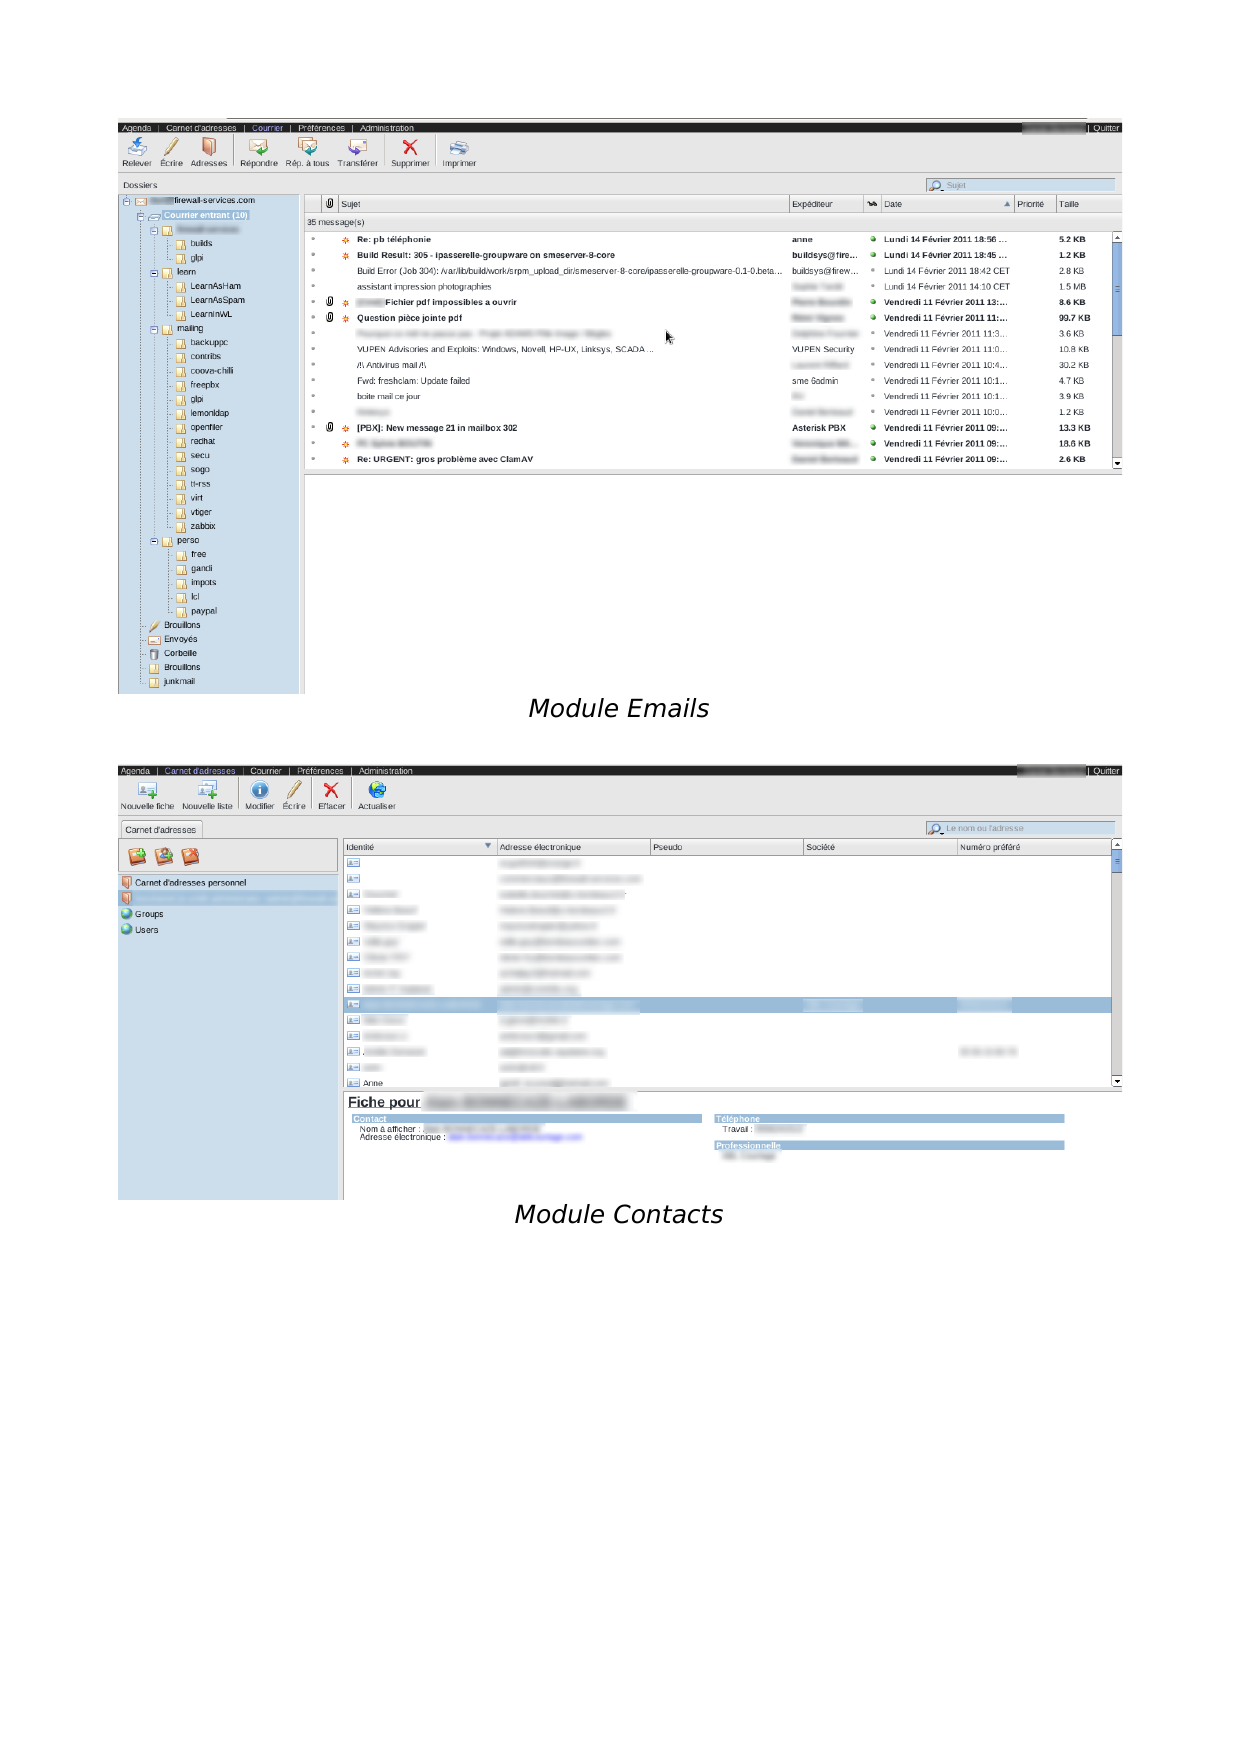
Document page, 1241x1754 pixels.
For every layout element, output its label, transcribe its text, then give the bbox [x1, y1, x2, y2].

picture [118, 118, 1123, 694]
picture [118, 764, 1123, 1200]
text Module Contacts [118, 1200, 1122, 1229]
text Module Emails [118, 694, 1122, 723]
